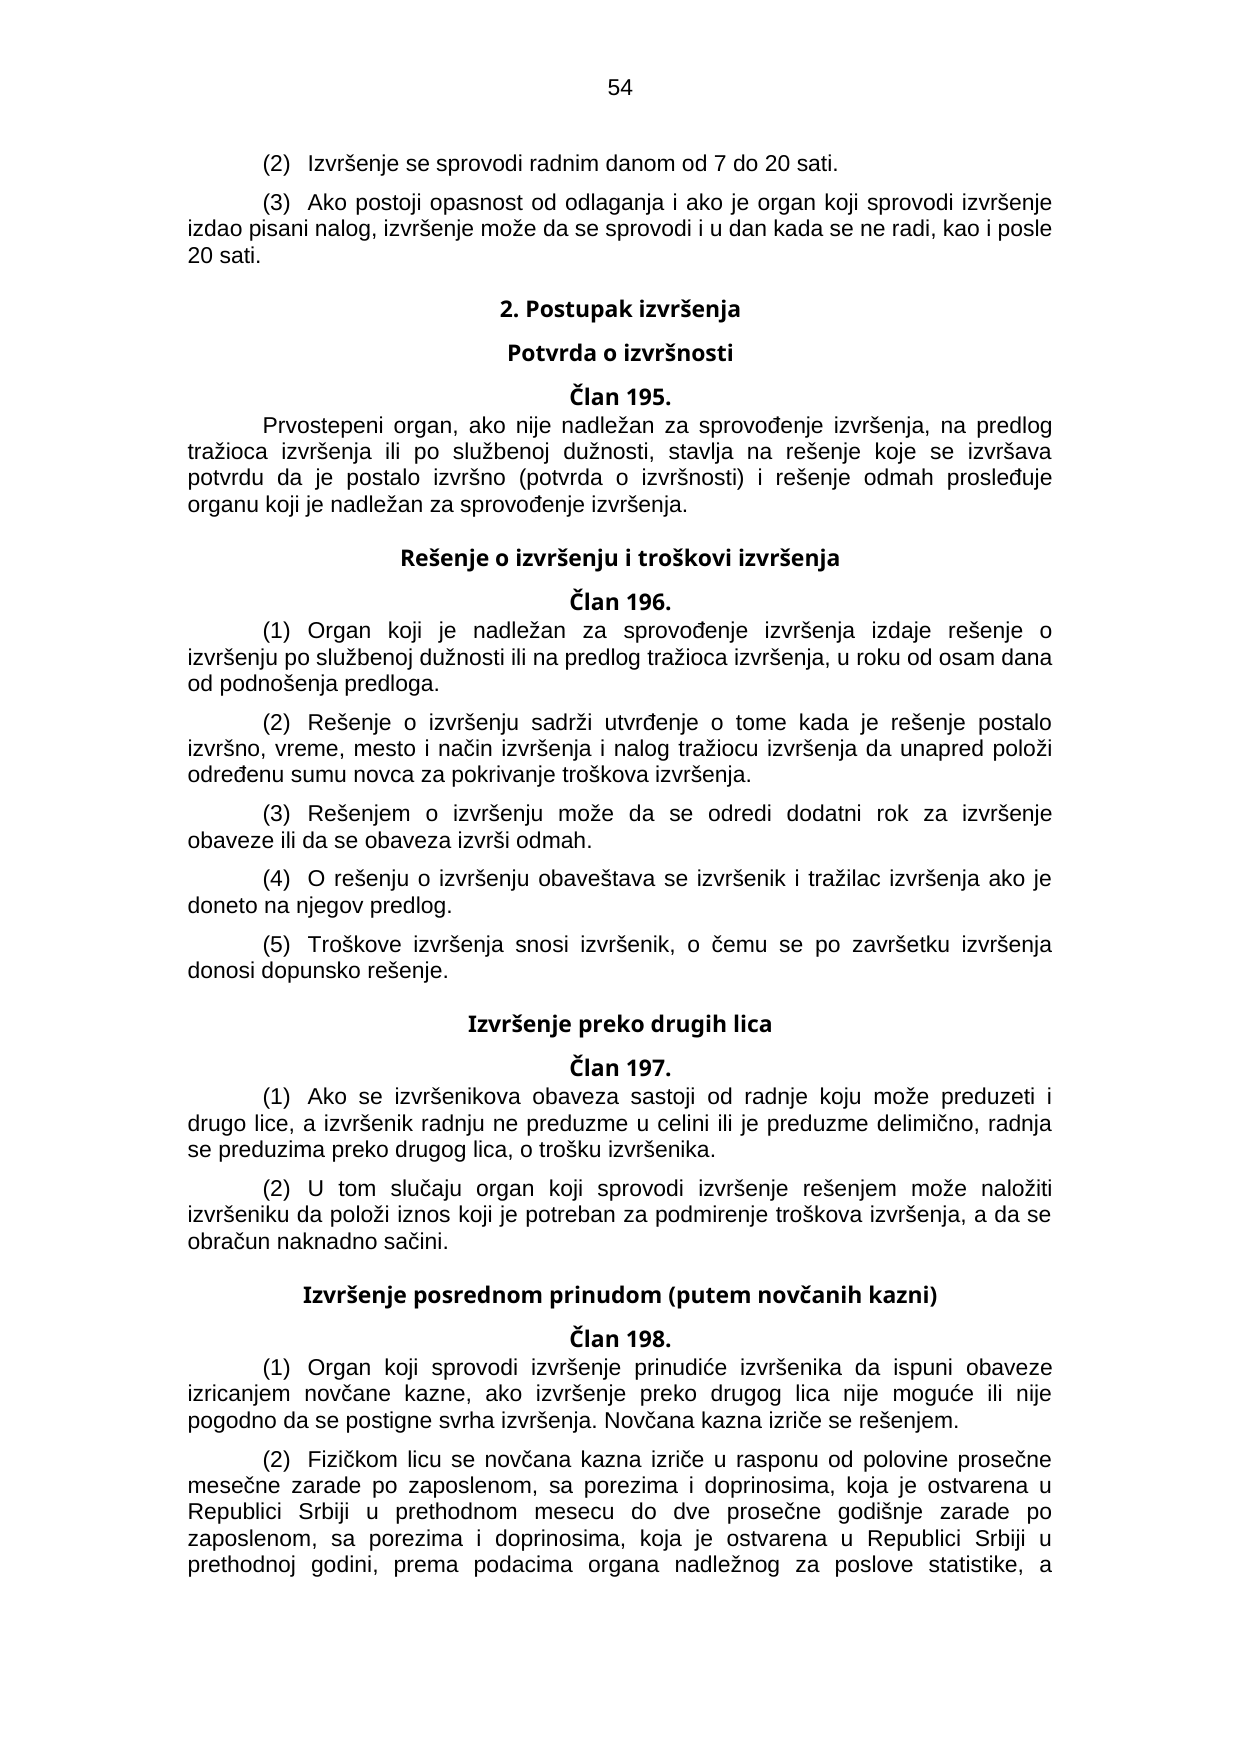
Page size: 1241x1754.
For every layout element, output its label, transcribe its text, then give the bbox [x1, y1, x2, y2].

text Izvršenje posrednom prinudom (putem novčanih kazni) [262, 1279, 978, 1310]
text (2) Rešenje o izvršenju sadrži utvrđenje o tome kada je rešenje postalo izvršno, vreme, mesto i način izvršenja i nalog tražiocu izvršenja da unapred položi određenu sumu novca za pokrivanje troškova izvršenja. [187, 709, 1053, 788]
text (1) Ako se izvršenikova obaveza sastoji od radnje koju može preduzeti i drugo lice, a izvršenik radnju ne preduzme u celini ili je preduzme delimično, radnja se preduzima preko drugog lica, o trošku izvršenika. [187, 1083, 1053, 1162]
text Član 197. [262, 1052, 978, 1083]
text 2. Postupak izvršenja [262, 293, 978, 324]
text Prvostepeni organ, ako nije nadležan za sprovođenje izvršenja, na predlog tražioca izvršenja ili po službenoj dužnosti, stavlja na rešenje koje se izvršava potvrdu da je postalo izvršno (potvrda o izvršnosti) i rešenje odmah prosleđuje organu koji je nadležan za sprovođenje izvršenja. [187, 412, 1053, 517]
text Rešenje o izvršenju i troškovi izvršenja [262, 542, 978, 573]
text Član 196. [262, 586, 978, 617]
text (2) U tom slučaju organ koji sprovodi izvršenje rešenjem može naložiti izvršeniku da položi iznos koji je potreban za podmirenje troškova izvršenja, a da se obračun naknadno sačini. [187, 1175, 1053, 1254]
text Član 195. [262, 380, 978, 412]
text (4) O rešenju o izvršenju obaveštava se izvršenik i tražilac izvršenja ako je doneto na njegov predlog. [187, 865, 1053, 918]
text (2) Izvršenje se sprovodi radnim danom od 7 do 20 sati. [187, 150, 1053, 176]
text Član 198. [262, 1323, 978, 1354]
text (1) Organ koji je nadležan za sprovođenje izvršenja izdaje rešenje o izvršenju po službenoj dužnosti ili na predlog tražioca izvršenja, u roku od osam dana od podnošenja predloga. [187, 617, 1053, 696]
text Izvršenje preko drugih lica [262, 1008, 978, 1039]
text (5) Troškove izvršenja snosi izvršenik, o čemu se po završetku izvršenja donosi dopunsko rešenje. [187, 931, 1053, 983]
text (2) Fizičkom licu se novčana kazna izriče u rasponu od polovine prosečne mesečne zarade po zaposlenom, sa porezima i doprinosima, koja je ostvarena u Republici Srbiji u prethodnom mesecu do dve prosečne godišnje zarade po zaposlenom, sa porezima i doprinosima, koja je ostvarena u Republici Srbiji u prethodnoj godini, prema podacima organa nadležnog za poslove statistike, a [187, 1446, 1053, 1577]
text (3) Ako postoji opasnost od odlaganja i ako je organ koji sprovodi izvršenje izdao pisani nalog, izvršenje može da se sprovodi i u dan kada se ne radi, kao i posle 20 sati. [187, 189, 1053, 268]
text Potvrda o izvršnosti [262, 337, 978, 368]
text (3) Rešenjem o izvršenju može da se odredi dodatni rok za izvršenje obaveze ili da se obaveza izvrši odmah. [187, 800, 1053, 853]
text (1) Organ koji sprovodi izvršenje prinudiće izvršenika da ispuni obaveze izricanjem novčane kazne, ako izvršenje preko drugog lica nije moguće ili nije pogodno da se postigne svrha izvršenja. Novčana kazna izriče se rešenjem. [187, 1354, 1053, 1433]
